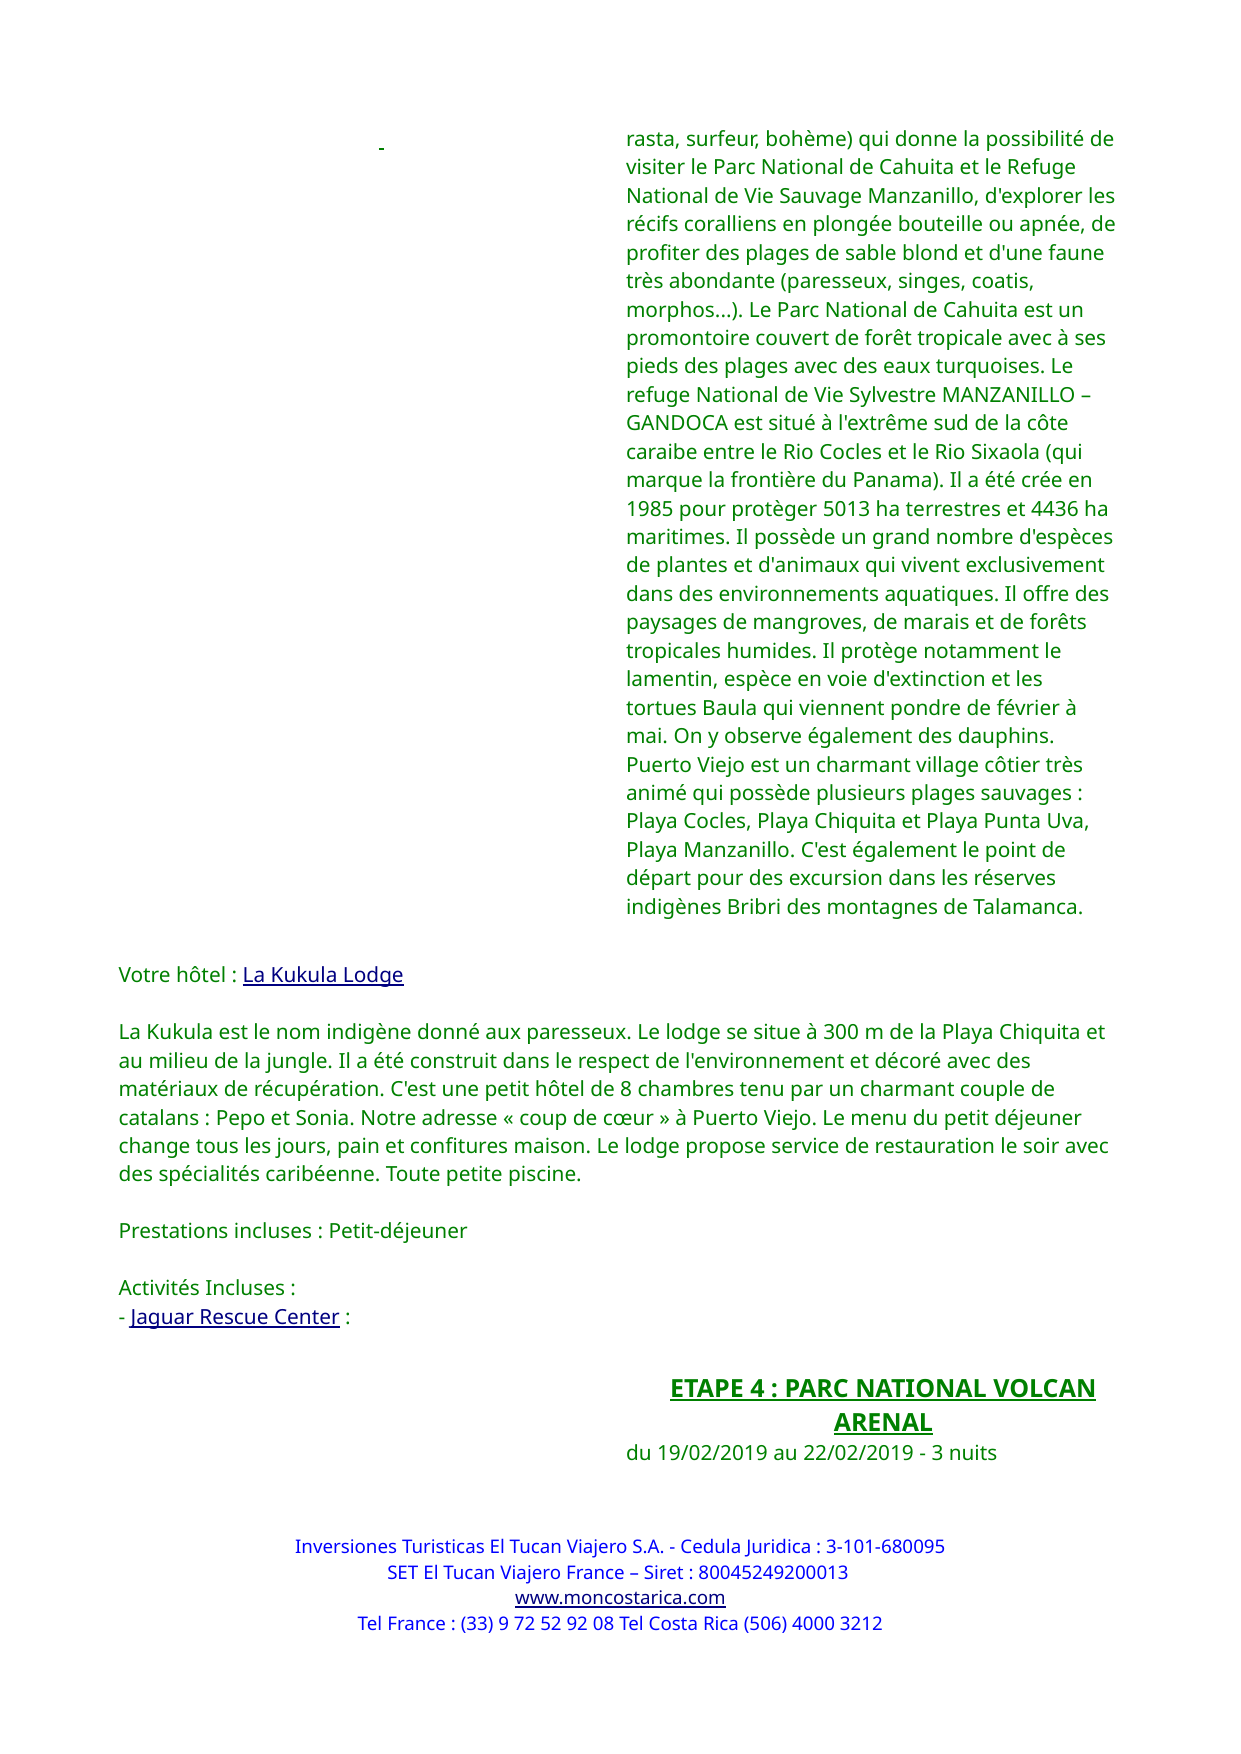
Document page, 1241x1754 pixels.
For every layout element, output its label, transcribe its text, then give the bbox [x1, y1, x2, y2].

text Prestations incluses : Petit-déjeuner [118, 1217, 1122, 1245]
table_header ETAPE 4 : PARC NATIONAL VOLCAN ARENAL du 19/02/2019 au 22/02/2019 - 3 nuits [620, 1365, 1122, 1501]
text La Kukula est le nom indigène donné aux paresseux. Le lodge se situe à 300 m de la Playa Chiquita et au milieu de la jungle. Il a été construit dans le respect de l'environnement et décoré avec des matériaux de récupération. C'est une petit hôtel de 8 chambres tenu par un charmant couple de catalans : Pepo et Sonia. Notre adresse « coup de cœur » à Puerto Viejo. Le menu du petit déjeuner change tous les jours, pain et confitures maison. Le lodge propose service de restauration le soir avec des spécialités caribéenne. Toute petite piscine. [118, 1017, 1122, 1188]
text Activités Incluses : [118, 1273, 1122, 1302]
text Votre hôtel : La Kukula Lodge [118, 960, 1122, 988]
table_header [118, 118, 620, 926]
table_header [118, 1365, 620, 1501]
table_header ETAPE 3 : PUERTO VIEJO DE TALAMANCA du 16/02/2019 au 19/02/2019 - 3 nuits Une étape au bord de la mer des caraïbes unique en biodiversité et mélange de culture (créole, rasta, surfeur, bohème) qui donne la possibilité de visiter le Parc National de Cahuita et le Refuge National de Vie Sauvage Manzanillo, d'explorer les récifs coralliens en plongée bouteille ou apnée, de profiter des plages de sable blond et d'une faune très abondante (paresseux, singes, coatis, morphos...). Le Parc National de Cahuita est un promontoire couvert de forêt tropicale avec à ses pieds des plages avec des eaux turquoises. Le refuge National de Vie Sylvestre MANZANILLO – GANDOCA est situé à l'extrême sud de la côte caraibe entre le Rio Cocles et le Rio Sixaola (qui marque la frontière du Panama). Il a été crée en 1985 pour protèger 5013 ha terrestres et 4436 ha maritimes. Il possède un grand nombre d'espèces de plantes et d'animaux qui vivent exclusivement dans des environnements aquatiques. Il offre des paysages de mangroves, de marais et de forêts tropicales humides. Il protège notamment le lamentin, espèce en voie d'extinction et les tortues Baula qui viennent pondre de février à mai. On y observe également des dauphins. Puerto Viejo est un charmant village côtier très animé qui possède plusieurs plages sauvages : Playa Cocles, Playa Chiquita et Playa Punta Uva, Playa Manzanillo. C'est également le point de départ pour des excursion dans les réserves indigènes Bribri des montagnes de Talamanca. [620, 118, 1122, 926]
text - Jaguar Rescue Center : [118, 1302, 1122, 1330]
